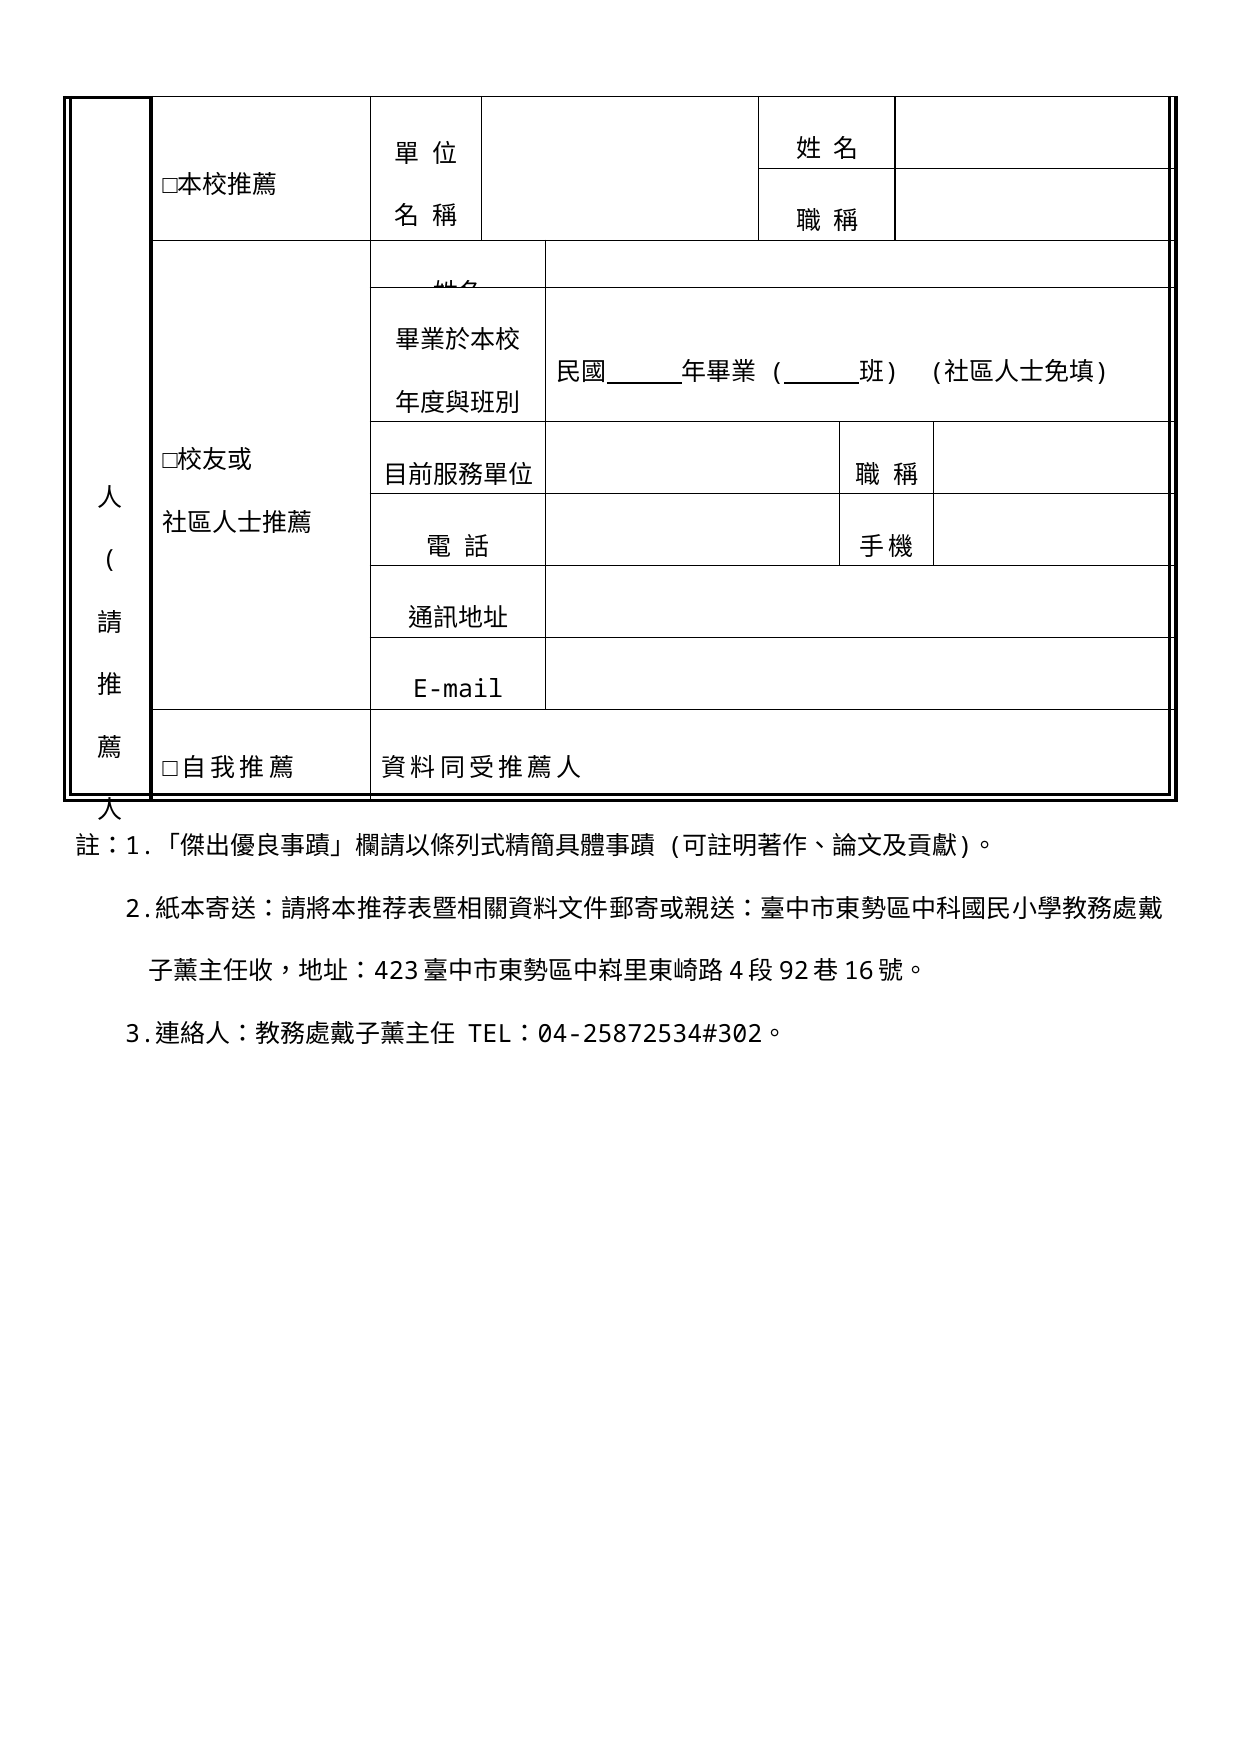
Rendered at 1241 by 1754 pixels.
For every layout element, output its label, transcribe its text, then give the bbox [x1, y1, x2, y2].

table_cell □校友或 社區人士推薦 [153, 241, 370, 709]
table_cell 職 稱 [759, 169, 894, 239]
table_cell □本校推薦 [153, 97, 370, 239]
table_cell [934, 422, 1168, 493]
table_cell [546, 494, 839, 565]
table_cell [482, 97, 758, 239]
table_cell 手機 [840, 494, 933, 565]
table_cell 單 位 名 稱 [371, 97, 481, 239]
table_cell [546, 241, 1168, 287]
table_cell 資料同受推薦人 [371, 710, 1168, 793]
table_cell □自我推薦 [153, 710, 370, 793]
table_cell 電 話 [371, 494, 545, 565]
table_cell 民國 年畢業 ( 班) (社區人士免填) [546, 288, 1168, 421]
table_cell [896, 97, 1168, 168]
table_cell [546, 422, 839, 493]
table_cell E-mail [371, 638, 545, 709]
text 2.紙本寄送：請將本推荐表暨相關資料文件郵寄或親送：臺中市東勢區中科國民小學教務處戴子薰主任收，地址：423臺中市東勢區中嵙里東崎路4段92巷16號。 [125, 864, 1165, 989]
text 3.連絡人：教務處戴子薰主任 TEL：04-25872534#302。 [100, 989, 1165, 1052]
table_cell 推薦人 (請推薦人勾選填寫) [72, 99, 149, 793]
table_cell 畢業於本校 年度與班別 [371, 288, 545, 421]
table_cell 姓名 [371, 241, 545, 287]
table_cell [546, 638, 1168, 709]
table_cell [896, 169, 1168, 239]
table_cell 通訊地址 [371, 566, 545, 637]
text 註：1.「傑出優良事蹟」欄請以條列式精簡具體事蹟 (可註明著作、論文及貢獻)。 [75, 802, 1165, 864]
table_cell 目前服務單位 [371, 422, 545, 493]
table_cell [934, 494, 1168, 565]
table_cell 姓 名 [759, 97, 894, 168]
table_cell [546, 566, 1168, 637]
table_cell 職 稱 [840, 422, 933, 493]
